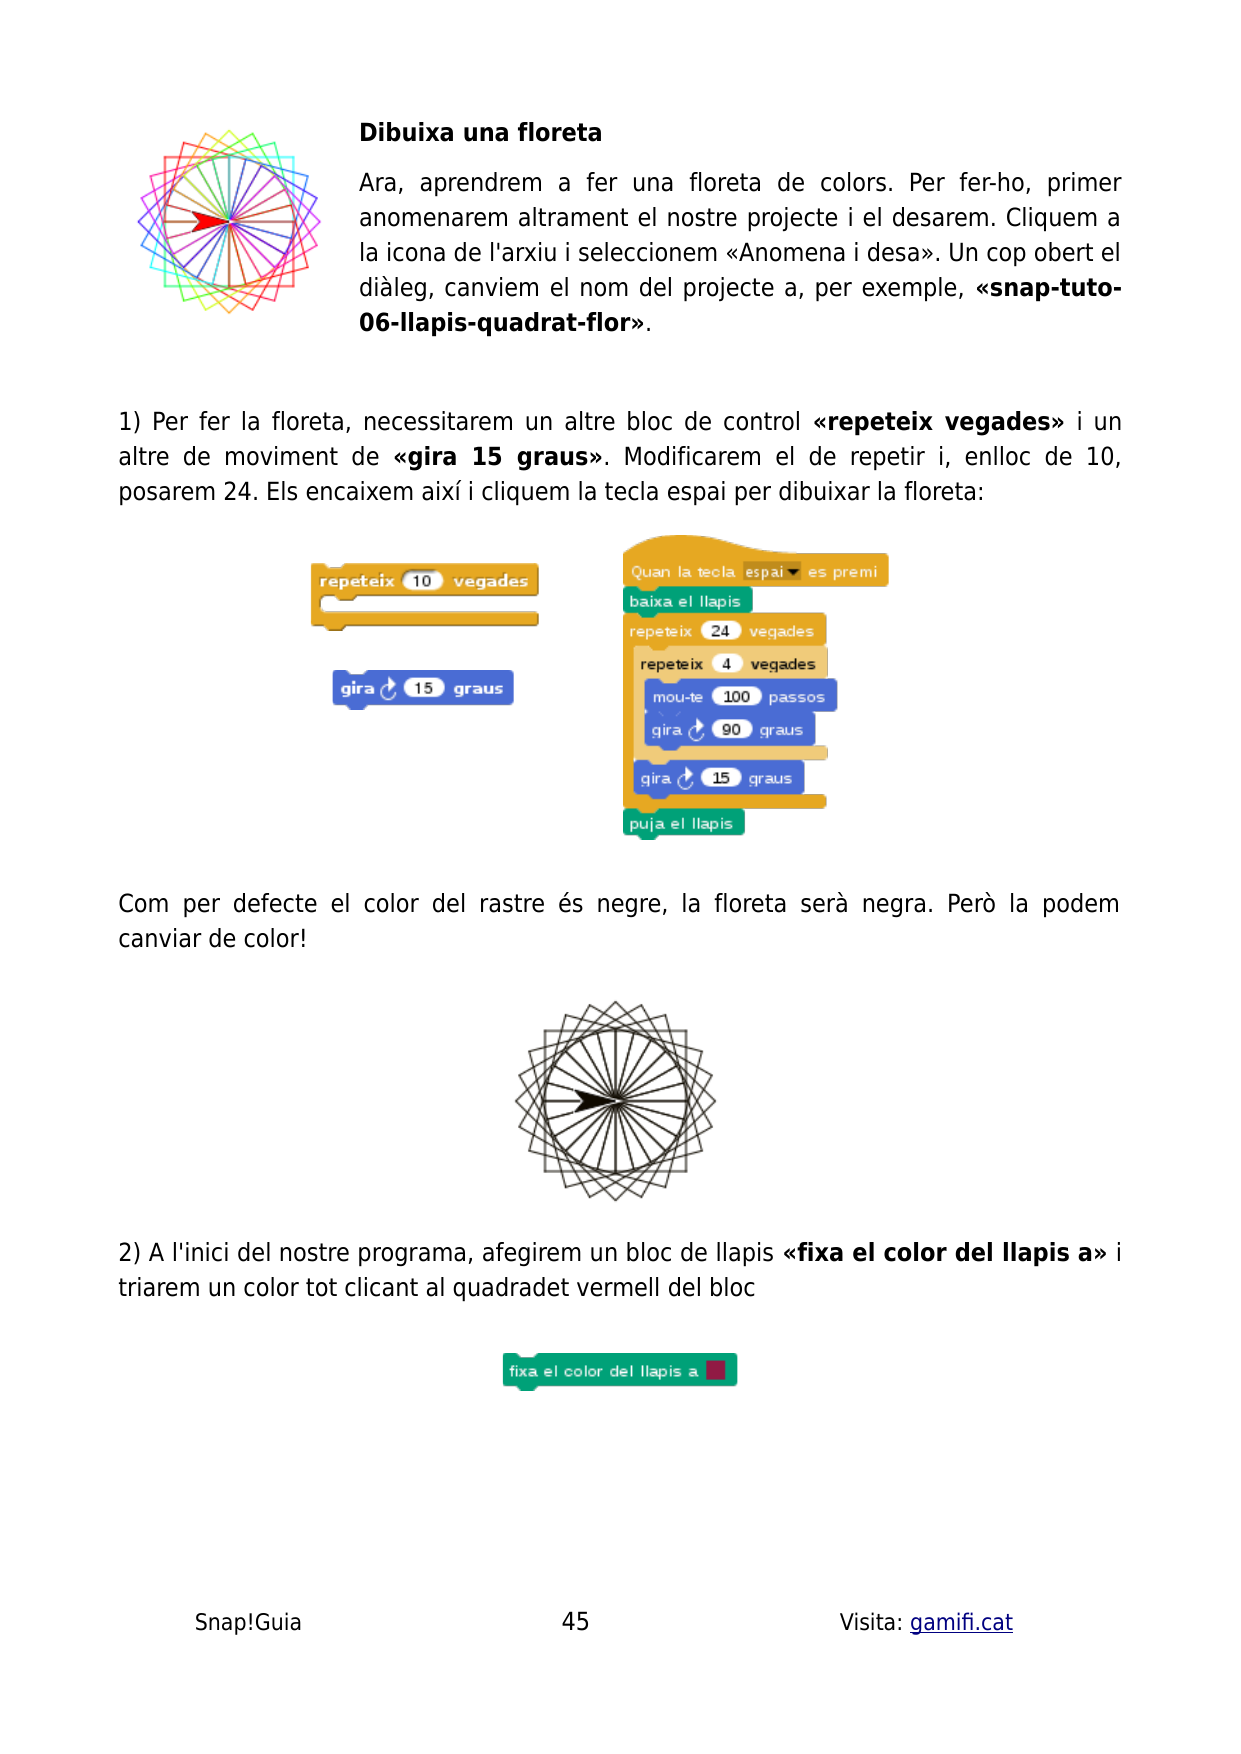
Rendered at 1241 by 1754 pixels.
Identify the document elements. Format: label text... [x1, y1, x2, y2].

text Com per defecte el color del rastre és negre, la floreta serà negra. Però la podem canviar de color! [118, 889, 1122, 953]
picture [97, 98, 359, 338]
picture [310, 563, 539, 631]
picture [332, 670, 514, 710]
picture [502, 1353, 738, 1391]
text 1) Per fer la floreta, necessitarem un altre bloc de control «repeteix vegades» i un altre de moviment de «gira 15 graus». Modificarem el de repetir i, enlloc de 10, posarem 24. Els encaixem així i cliquem la tecla espai per dibuixar la floreta: [118, 407, 1122, 506]
text 2) A l'inici del nostre programa, afegirem un bloc de llapis «fixa el color del llapis a» i triarem un color tot clicant al quadradet vermell del bloc [118, 974, 1122, 1302]
text Dibuixa una floreta [359, 118, 1122, 147]
text Ara, aprendrem a fer una floreta de colors. Per fer-ho, primer anomenarem altrament el nostre projecte i el desarem. Cliquem a la icona de l'arxiu i seleccionem «Anomena i desa». Un cop obert el diàleg, canviem el nom del projecte a, per exemple, «snap-tuto-06-llapis-quadrat-flor». [359, 168, 1122, 337]
picture [623, 535, 889, 840]
picture [479, 965, 761, 1232]
